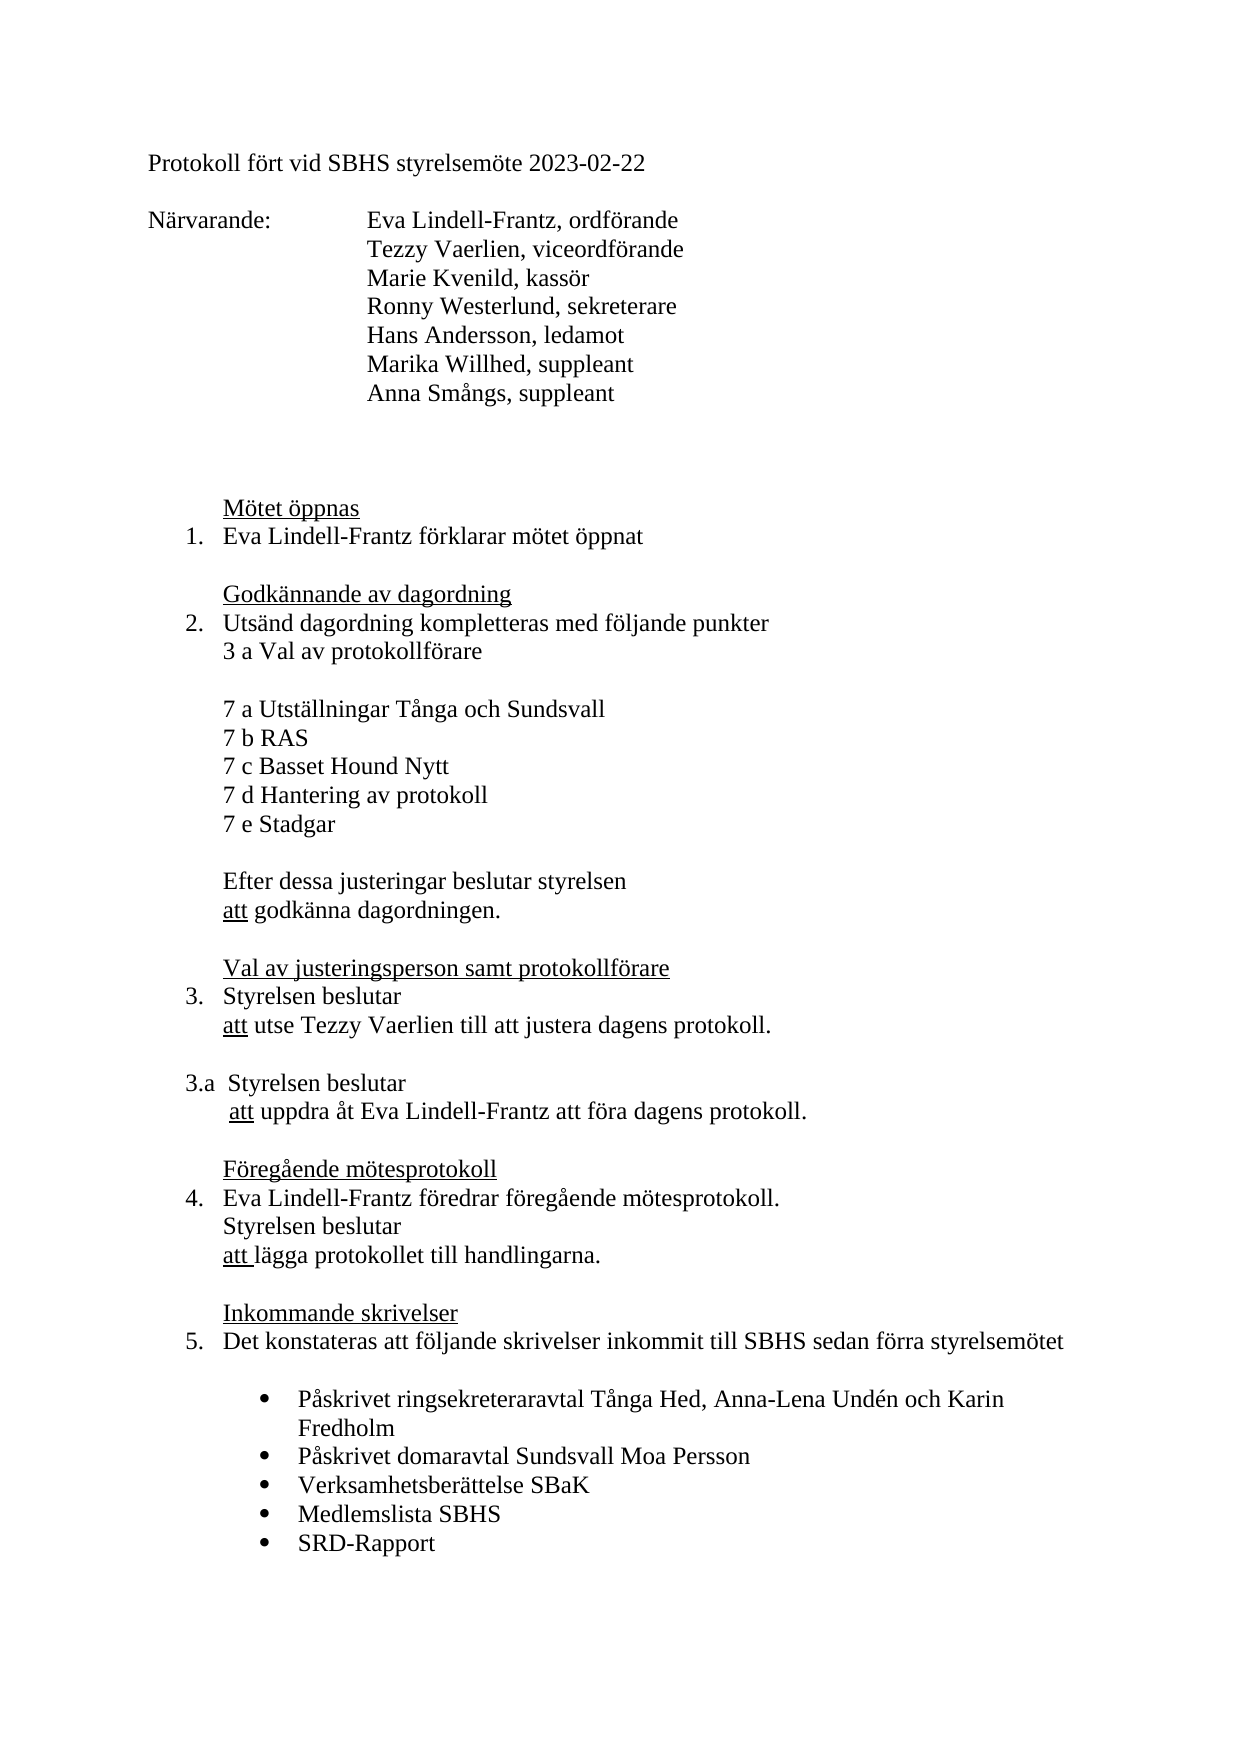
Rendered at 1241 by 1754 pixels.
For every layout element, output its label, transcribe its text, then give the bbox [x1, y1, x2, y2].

text Val av justeringsperson samt protokollförare [148, 953, 1093, 981]
text Närvarande: Eva Lindell-Frantz, ordförande [148, 205, 1093, 234]
list 7 d Hantering av protokoll [223, 780, 1093, 809]
list Eva Lindell-Frantz förklarar mötet öppnat [185, 521, 1093, 550]
list 3 a Val av protokollförare [223, 636, 1093, 665]
text Anna Smångs, suppleant [148, 378, 1093, 406]
text 3.a Styrelsen beslutar [185, 1068, 1093, 1096]
list Påskrivet ringsekreteraravtal Tånga Hed, Anna-Lena Undén och Karin Fredholm [260, 1384, 1093, 1441]
list att utse Tezzy Vaerlien till att justera dagens protokoll. [223, 1010, 1093, 1039]
list Godkännande av dagordning [223, 579, 1093, 608]
list Utsänd dagordning kompletteras med följande punkter [185, 608, 1093, 636]
list att lägga protokollet till handlingarna. [223, 1240, 1093, 1269]
list Eva Lindell-Frantz föredrar föregående mötesprotokoll. [185, 1183, 1093, 1211]
list 7 c Basset Hound Nytt [223, 751, 1093, 780]
list Styrelsen beslutar [223, 1211, 1093, 1240]
list Efter dessa justeringar beslutar styrelsen [223, 866, 1093, 895]
list 7 a Utställningar Tånga och Sundsvall [223, 694, 1093, 723]
text Mötet öppnas [148, 493, 1093, 521]
text Marie Kvenild, kassör [148, 263, 1093, 291]
text Föregående mötesprotokoll [185, 1154, 1093, 1183]
list att godkänna dagordningen. [223, 895, 1093, 924]
list SRD-Rapport [260, 1528, 1093, 1556]
list 7 b RAS [223, 723, 1093, 751]
text Hans Andersson, ledamot [148, 320, 1093, 349]
text att uppdra åt Eva Lindell-Frantz att föra dagens protokoll. [185, 1096, 1093, 1125]
list Styrelsen beslutar [185, 981, 1093, 1010]
text Inkommande skrivelser [148, 1298, 1093, 1326]
list Verksamhetsberättelse SBaK [260, 1470, 1093, 1499]
list Påskrivet domaravtal Sundsvall Moa Persson [260, 1441, 1093, 1470]
text Marika Willhed, suppleant [148, 349, 1093, 378]
text Ronny Westerlund, sekreterare [148, 291, 1093, 320]
text Tezzy Vaerlien, viceordförande [148, 234, 1093, 263]
list Medlemslista SBHS [260, 1499, 1093, 1528]
text Protokoll fört vid SBHS styrelsemöte 2023-02-22 [148, 148, 1093, 176]
list 7 e Stadgar [223, 809, 1093, 838]
list Det konstateras att följande skrivelser inkommit till SBHS sedan förra styrelsemötet [185, 1326, 1093, 1355]
